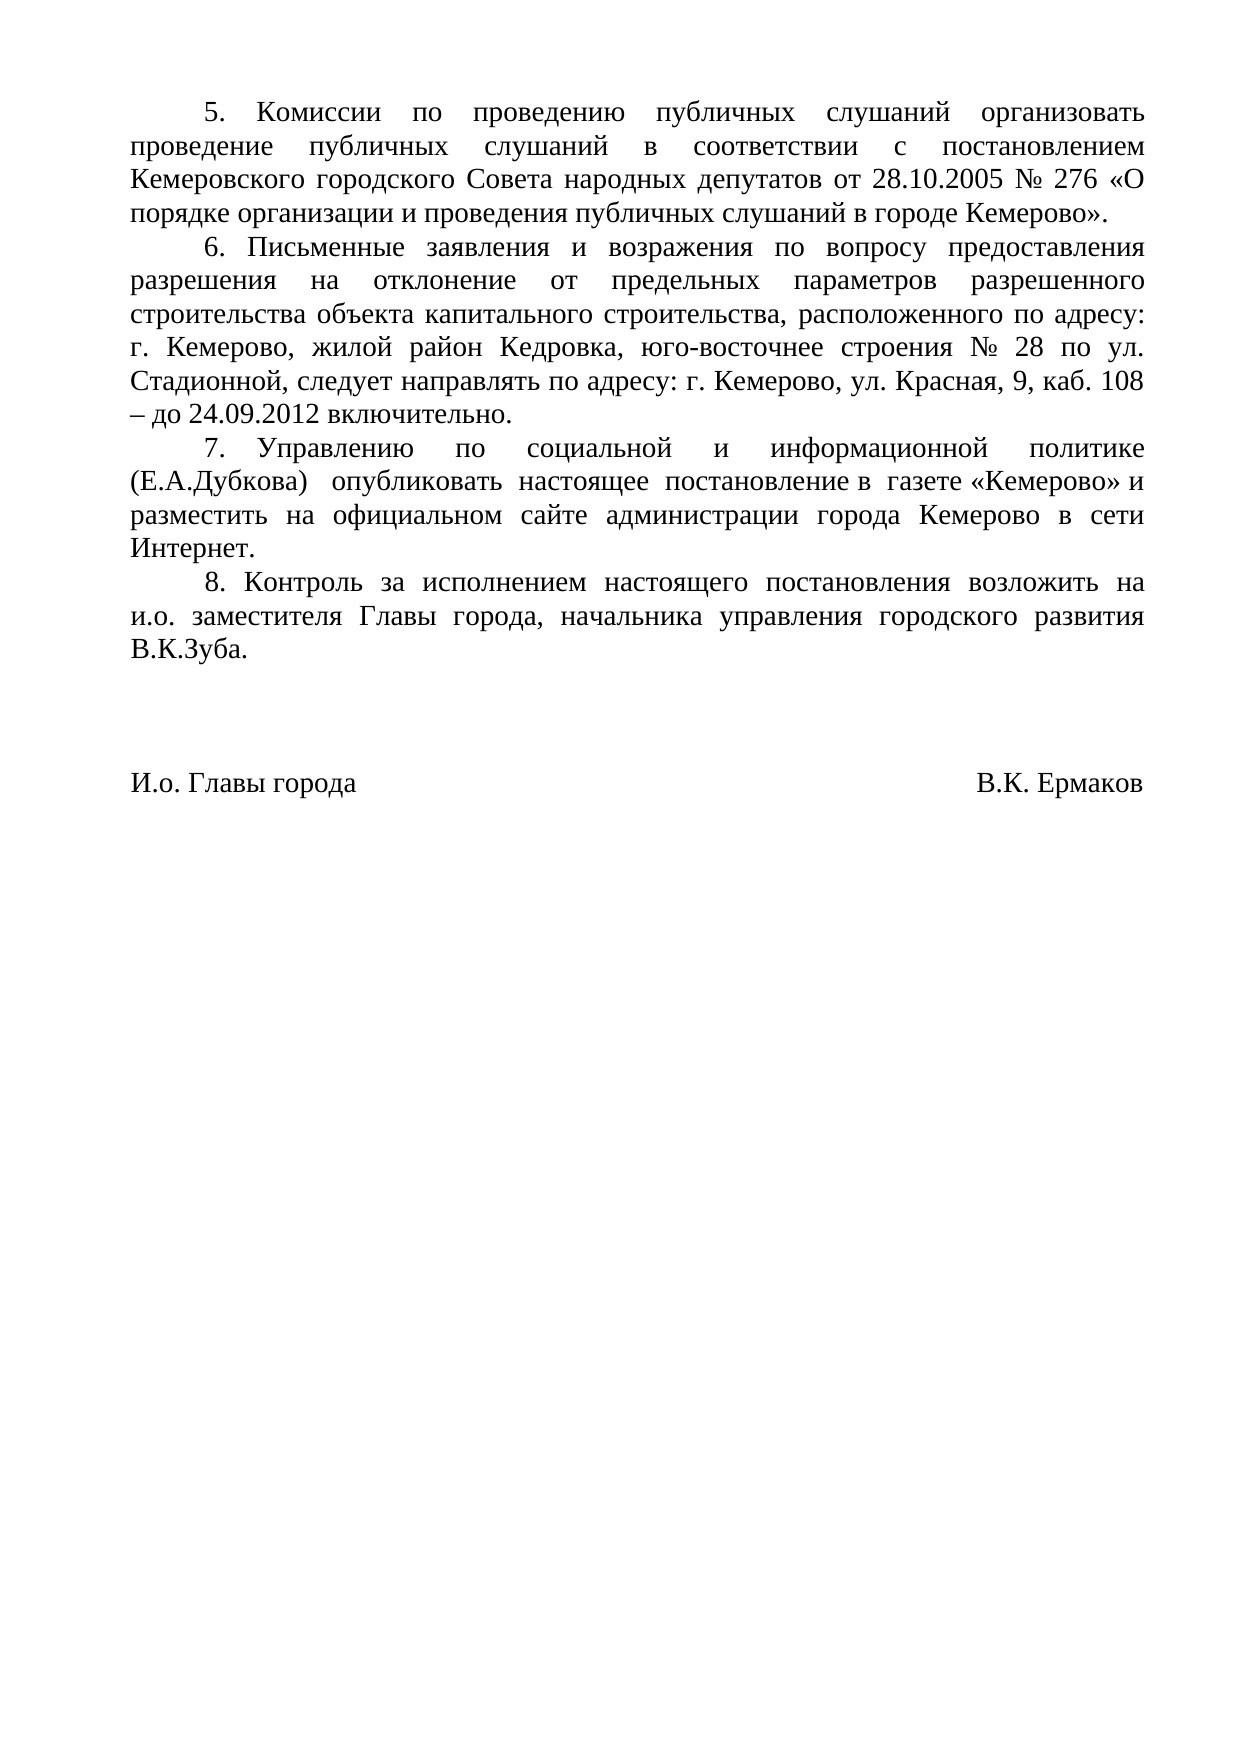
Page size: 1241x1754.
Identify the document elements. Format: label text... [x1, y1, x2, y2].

text 6. Письменные заявления и возражения по вопросу предоставления разрешения на отклонение от предельных параметров разрешенного строительства объекта капитального строительства, расположенного по адресу: г. Кемерово, жилой район Кедровка, юго-восточнее строения № 28 по ул. Стадионной, следует направлять по адресу: г. Кемерово, ул. Красная, 9, каб. 108 – до 24.09.2012 включительно. [130, 229, 1146, 430]
text 7. Управлению по социальной и информационной политике (Е.А.Дубкова) опубликовать настоящее постановление в газете «Кемерово» и разместить на официальном сайте администрации города Кемерово в сети Интернет. [130, 430, 1146, 564]
text 8. Контроль за исполнением настоящего постановления возложить на и.о. заместителя Главы города, начальника управления городского развития В.К.Зуба. [130, 564, 1146, 665]
text 5. Комиссии по проведению публичных слушаний организовать проведение публичных слушаний в соответствии с постановлением Кемеровского городского Совета народных депутатов от 28.10.2005 № 276 «О порядке организации и проведения публичных слушаний в городе Кемерово». [130, 94, 1146, 229]
text И.о. Главы города В.К. Ермаков [130, 765, 1146, 799]
